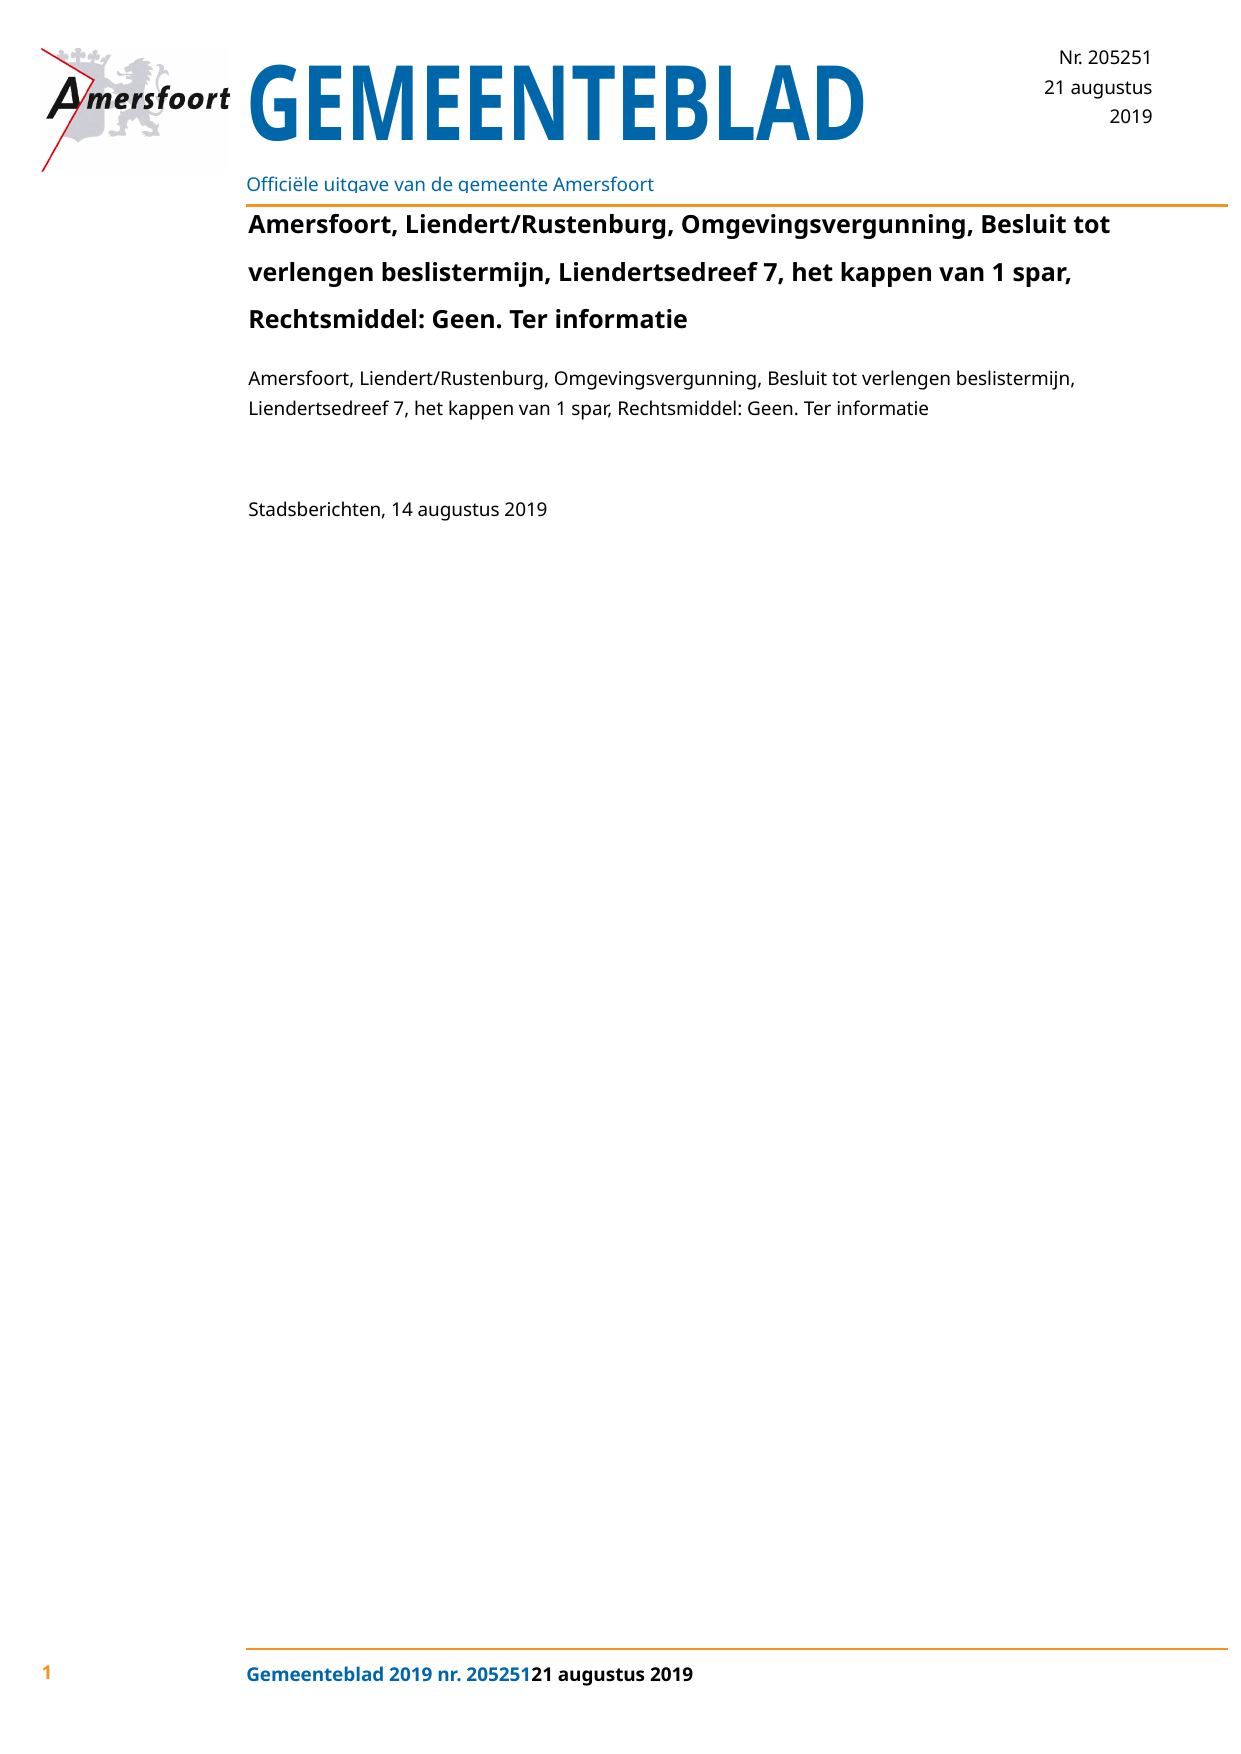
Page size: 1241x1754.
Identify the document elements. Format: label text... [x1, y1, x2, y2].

text Amersfoort, Liendert/Rustenburg, Omgevingsvergunning, Besluit tot verlengen beslistermijn, Liendertsedreef 7, het kappen van 1 spar, Rechtsmiddel: Geen. Ter informatie [248, 366, 1152, 421]
picture [41, 47, 231, 172]
text Stadsberichten, 14 augustus 2019 [248, 496, 1152, 522]
text Amersfoort, Liendert/Rustenburg, Omgevingsvergunning, Besluit tot verlengen beslistermijn, Liendertsedreef 7, het kappen van 1 spar, Rechtsmiddel: Geen. Ter informatie [248, 207, 1152, 336]
